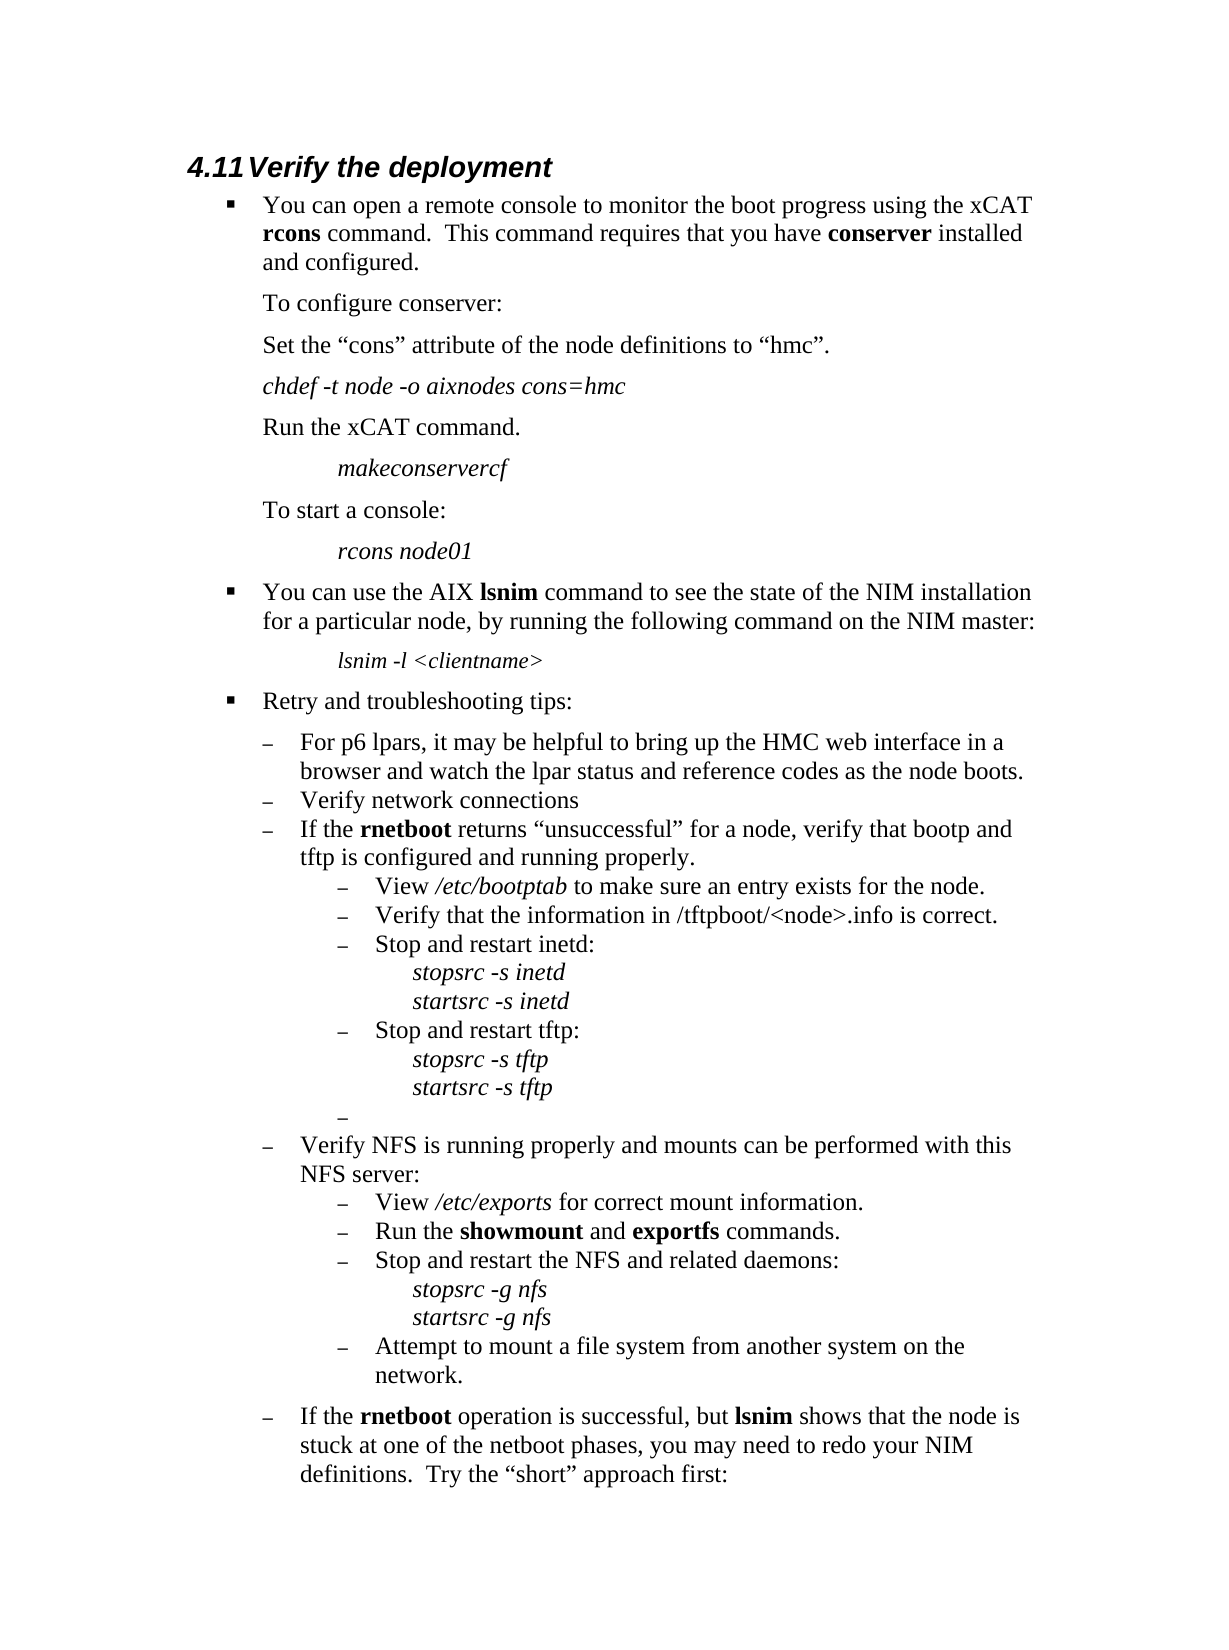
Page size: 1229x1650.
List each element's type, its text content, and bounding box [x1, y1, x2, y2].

list Attempt to mount a file system from another system on the network. [337, 1331, 1041, 1389]
text Set the “cons” attribute of the node definitions to “hmc”. [187, 330, 1041, 358]
list lsnim -l <clientname> [300, 647, 1041, 674]
list Verify network connections [262, 785, 1041, 814]
text makeconservercf [337, 453, 1041, 482]
list Run the xCAT command. [225, 412, 1041, 441]
list View /etc/bootptab to make sure an entry exists for the node. [337, 871, 1041, 900]
list startsrc -g nfs [412, 1302, 1041, 1331]
list startsrc -s tftp [412, 1072, 1041, 1101]
list If the rnetboot returns “unsuccessful” for a node, verify that bootp and tftp is configured and running properly. [262, 814, 1041, 871]
list Stop and restart the NFS and related daemons: [337, 1245, 1041, 1274]
list You can open a remote console to monitor the boot progress using the xCAT rcons command. This command requires that you have conserver installed and configured. [225, 190, 1041, 276]
list Retry and troubleshooting tips: [225, 686, 1041, 715]
list startsrc -s inetd [412, 986, 1041, 1015]
list For p6 lpars, it may be helpful to bring up the HMC web interface in a browser and watch the lpar status and reference codes as the node boots. [262, 727, 1041, 785]
list Stop and restart tftp: [337, 1015, 1041, 1044]
list rcons node01 [300, 536, 1041, 565]
list If the rnetboot operation is successful, but lsnim shows that the node is stuck at one of the netboot phases, you may need to redo your NIM definitions. Try the “short” approach first: [262, 1401, 1041, 1487]
list stopsrc -s tftp [412, 1044, 1041, 1072]
list Run the showmount and exportfs commands. [337, 1216, 1041, 1245]
subtitle Verify the deployment [187, 150, 1041, 183]
list Verify NFS is running properly and mounts can be performed with this NFS server: [262, 1130, 1041, 1187]
text chdef -t node -o aixnodes cons=hmc [187, 371, 1041, 400]
list You can use the AIX lsnim command to see the state of the NIM installation for a particular node, by running the following command on the NIM master: [225, 577, 1041, 635]
list Stop and restart inetd: [337, 929, 1041, 957]
list View /etc/exports for correct mount information. [337, 1187, 1041, 1216]
list stopsrc -g nfs [412, 1274, 1041, 1302]
list Verify that the information in /tftpboot/<node>.info is correct. [337, 900, 1041, 929]
text To configure conserver: [187, 288, 1041, 317]
text To start a console: [262, 495, 1041, 523]
list stopsrc -s inetd [412, 957, 1041, 986]
